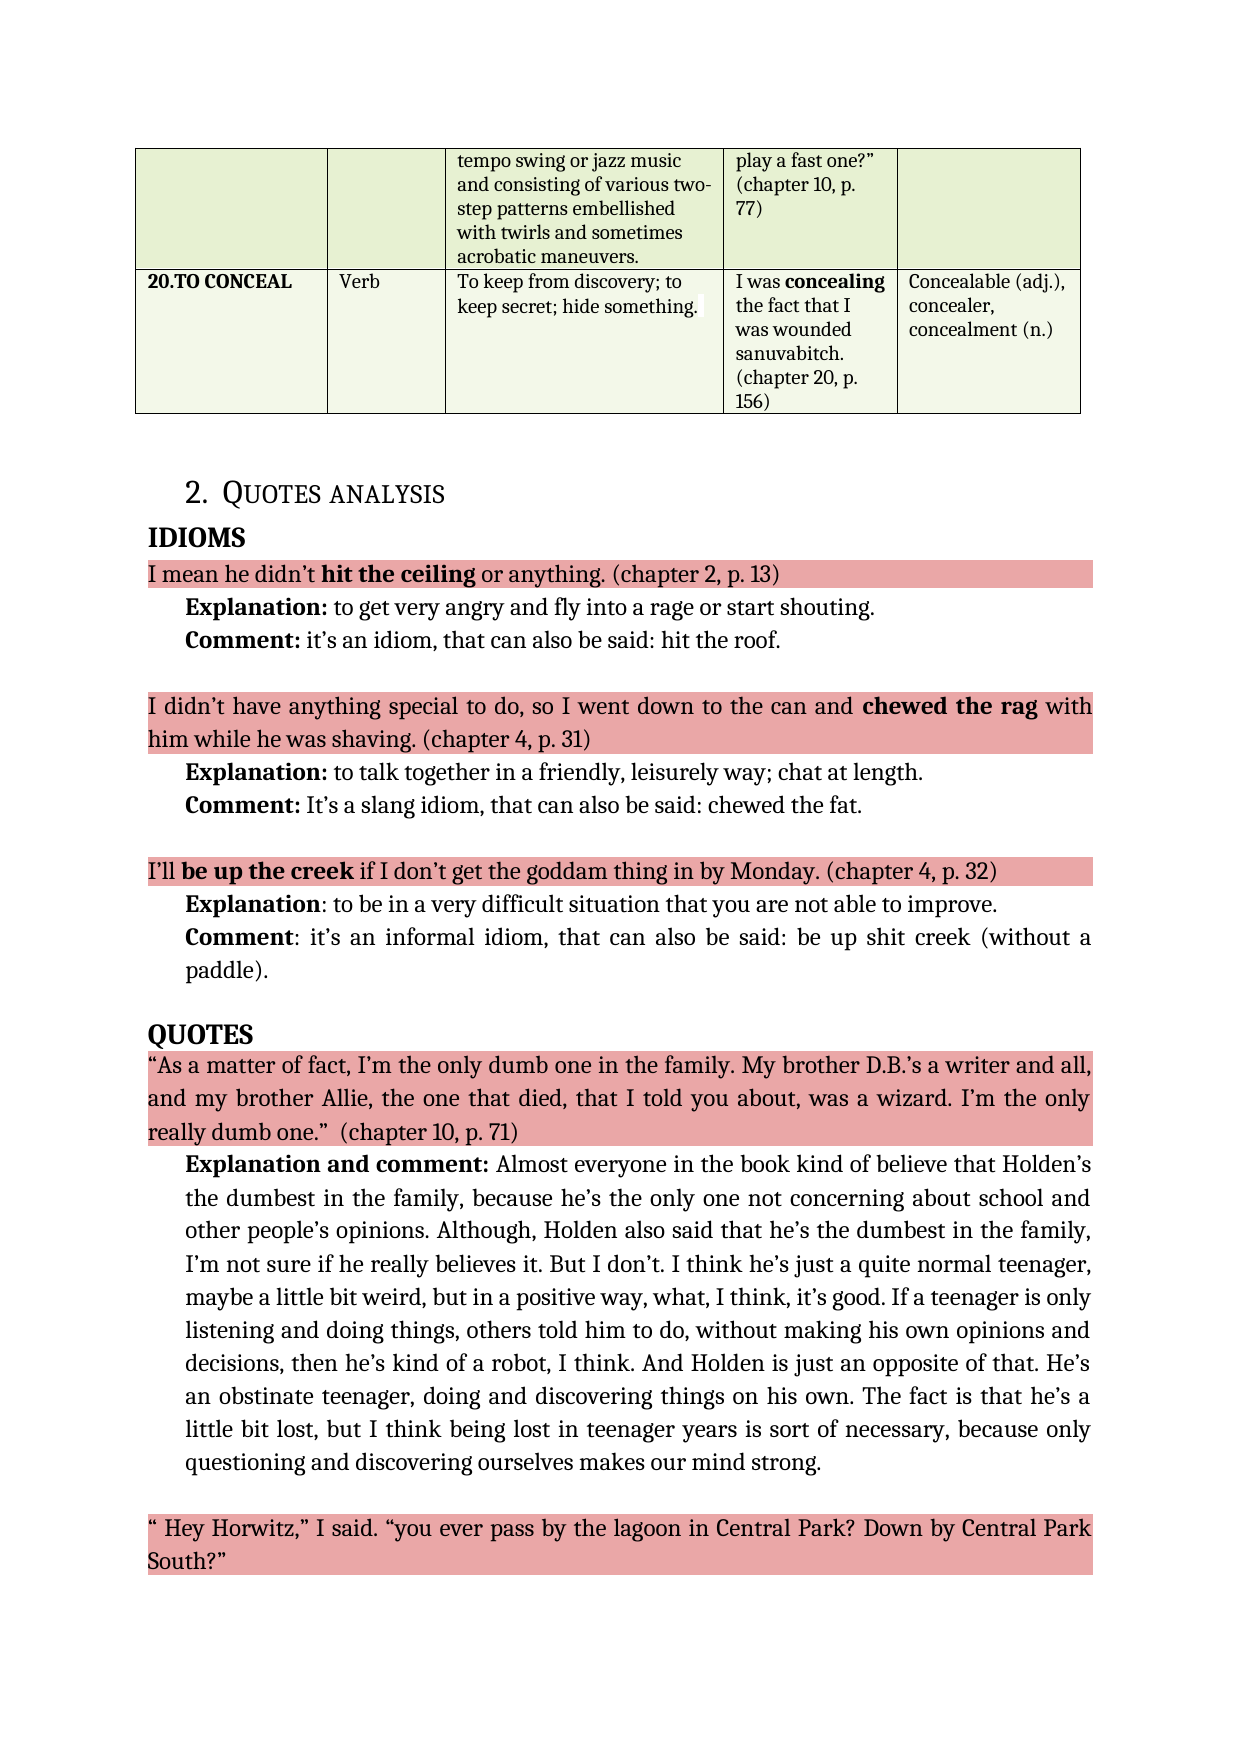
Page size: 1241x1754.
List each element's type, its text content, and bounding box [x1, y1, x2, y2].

text IDIOMS [148, 521, 1093, 555]
text I’ll be up the creek if I don’t get the goddam thing in by Monday. (chapter 4, p. 32) [148, 857, 1093, 886]
text Comment: it’s an idiom, that can also be said: hit the roof. [185, 626, 1093, 654]
table_cell play a fast one?” (chapter 10, p. 77) [724, 149, 897, 268]
text Explanation and comment: Almost everyone in the book kind of believe that Holden’s the dumbest in the family, because he’s the only one not concerning about school and other people’s opinions. Although, Holden also said that he’s the dumbest in the family, I’m not sure if he really believes it. But I don’t. I think he’s just a quite normal teenager, maybe a little bit weird, but in a positive way, what, I think, it’s good. If a teenager is only listening and doing things, others told him to do, without making his own opinions and decisions, then he’s kind of a robot, I think. And Holden is just an opposite of that. He’s an obstinate teenager, doing and discovering things on his own. The fact is that he’s a little bit lost, but I think being lost in teenager years is sort of necessary, because only questioning and discovering ourselves makes our mind strong. [185, 1150, 1093, 1476]
table_cell Verb [328, 270, 445, 413]
table_cell [898, 149, 1080, 268]
text Explanation: to talk together in a friendly, leisurely way; chat at length. [185, 758, 1093, 787]
text Comment: it’s an informal idiom, that can also be said: be up shit creek (without a paddle). [185, 923, 1093, 985]
table_cell [328, 149, 445, 268]
subtitle Quotes analysis [185, 473, 1093, 511]
table_cell tempo swing or jazz music and consisting of various two-step patterns embellished with twirls and sometimes acrobatic maneuvers. [446, 149, 723, 268]
text Explanation: to get very angry and fly into a rage or start shouting. [185, 593, 1093, 622]
table_cell I was concealing the fact that I was wounded sanuvabitch. (chapter 20, p. 156) [724, 270, 897, 413]
text I mean he didn’t hit the ceiling or anything. (chapter 2, p. 13) [148, 560, 1093, 588]
table_cell [136, 149, 327, 268]
text QUOTES [148, 1018, 1093, 1051]
table_cell To keep from discovery; to keep secret; hide something. [446, 270, 723, 413]
table_cell 20.TO CONCEAL [136, 270, 327, 413]
text I didn’t have anything special to do, so I went down to the can and chewed the rag with him while he was shaving. (chapter 4, p. 31) [148, 692, 1093, 754]
text “ Hey Horwitz,” I said. “you ever pass by the lagoon in Central Park? Down by Central Park South?” [148, 1514, 1093, 1575]
text Explanation: to be in a very difficult situation that you are not able to improve. [185, 890, 1093, 919]
text Comment: It’s a slang idiom, that can also be said: chewed the fat. [185, 791, 1093, 820]
table_cell Concealable (adj.), concealer, concealment (n.) [898, 270, 1080, 413]
text “As a matter of fact, I’m the only dumb one in the family. My brother D.B.’s a writer and all, and my brother Allie, the one that died, that I told you about, was a wizard. I’m the only really dumb one.” (chapter 10, p. 71) [148, 1051, 1093, 1146]
